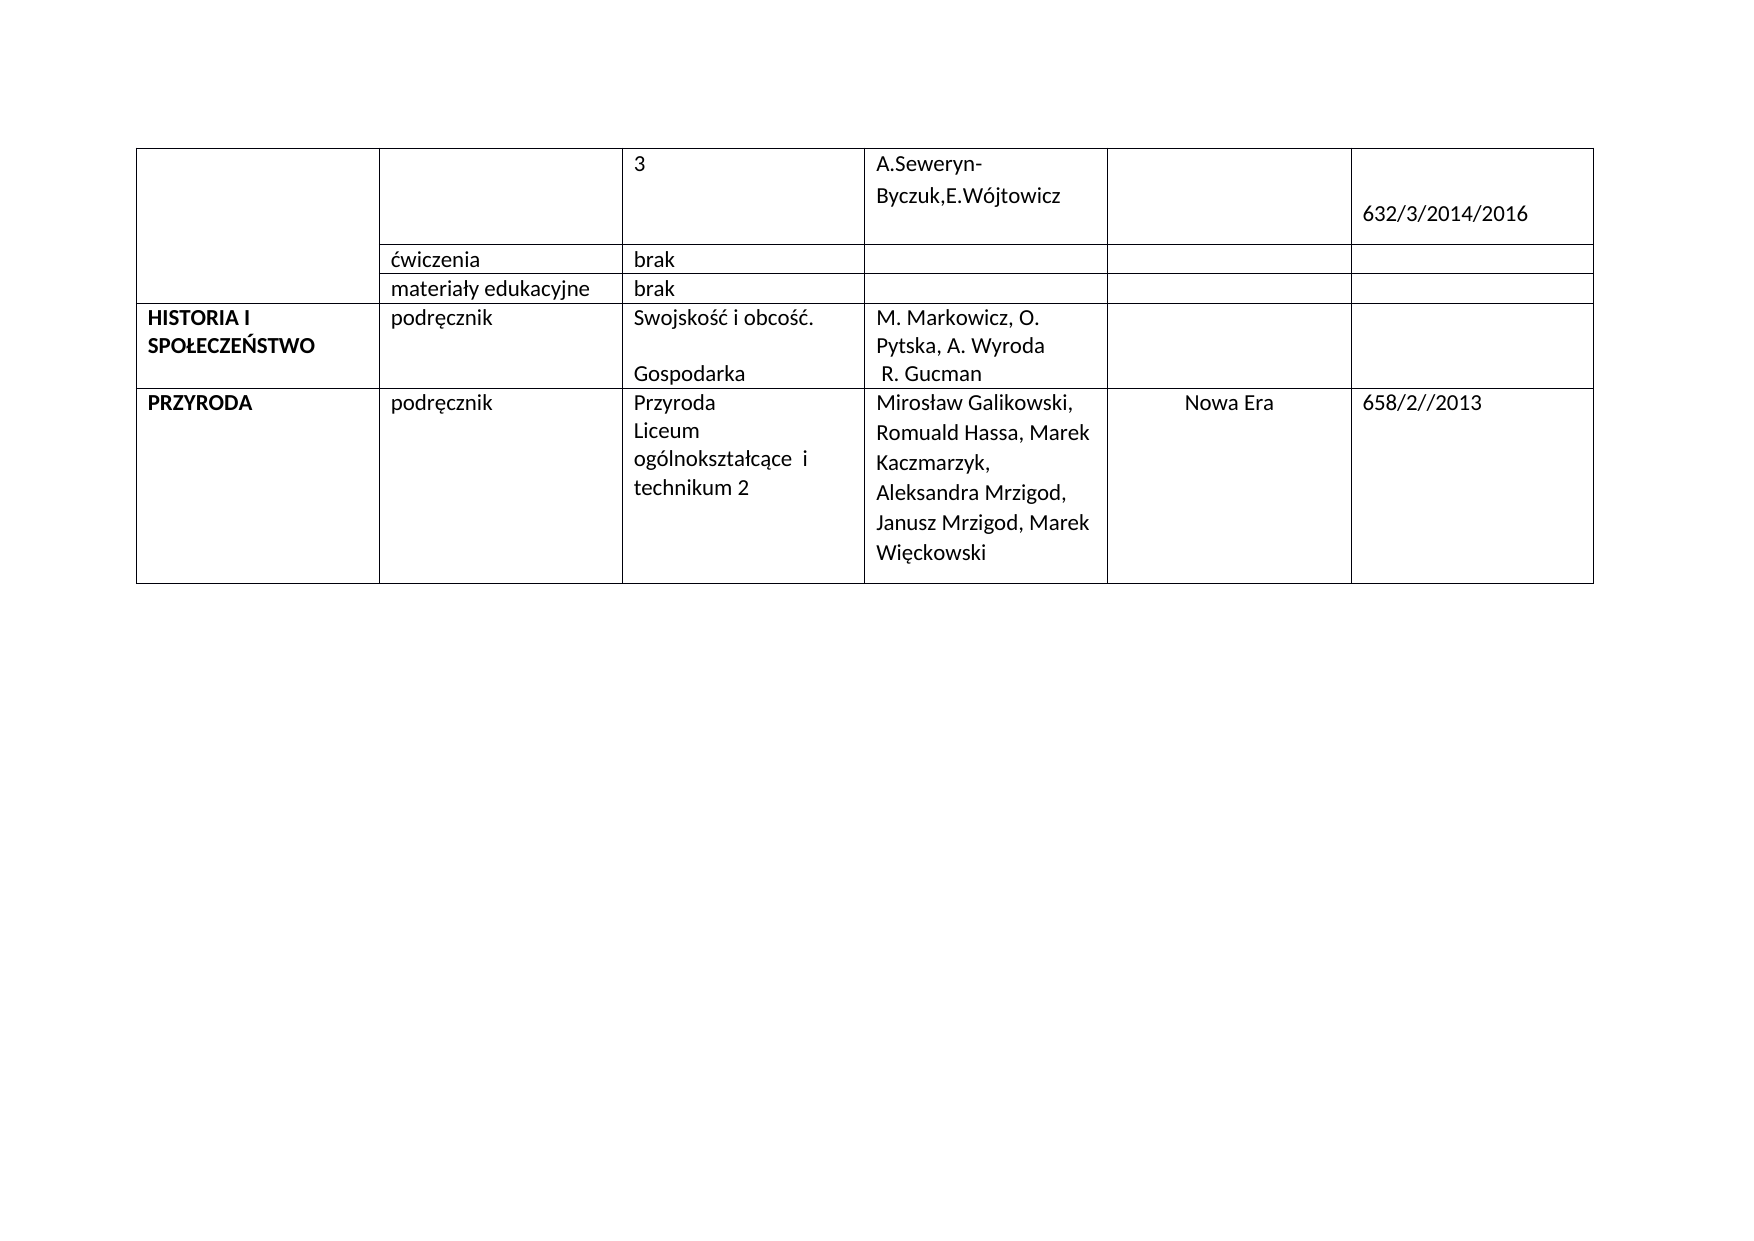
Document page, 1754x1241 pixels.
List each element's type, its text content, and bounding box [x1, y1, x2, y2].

table_cell [1108, 245, 1351, 273]
table_cell A.Seweryn- Byczuk,E.Wójtowicz [865, 149, 1107, 244]
table_cell Mirosław Galikowski, Romuald Hassa, Marek Kaczmarzyk, Aleksandra Mrzigod, Janusz Mrzigod, Marek Więckowski [865, 389, 1107, 583]
table_cell 632/3/2014/2016 [1352, 149, 1593, 244]
table_cell podręcznik [380, 304, 622, 387]
table_cell [380, 149, 622, 244]
table_cell HISTORIA I SPOŁECZEŃSTWO [137, 304, 379, 387]
table_cell brak [623, 245, 864, 273]
table_cell [1352, 304, 1593, 387]
table_cell [865, 274, 1107, 302]
table_cell 3 [623, 149, 864, 244]
table_cell [1352, 274, 1593, 302]
table_cell [1352, 245, 1593, 273]
table_cell materiały edukacyjne [380, 274, 622, 302]
table_cell brak [623, 274, 864, 302]
table_cell podręcznik [380, 389, 622, 583]
table_cell M. Markowicz, O. Pytska, A. Wyroda R. Gucman [865, 304, 1107, 387]
table_cell [1108, 274, 1351, 302]
table_cell [1108, 304, 1351, 387]
table_cell Swojskość i obcość. Gospodarka [623, 304, 864, 387]
table_cell ćwiczenia [380, 245, 622, 273]
table_cell Nowa Era [1108, 389, 1351, 583]
table_cell [865, 245, 1107, 273]
table_cell Przyroda Liceum ogólnokształcące i technikum 2 [623, 389, 864, 583]
table_cell [1108, 149, 1351, 244]
table_cell PRZYRODA [137, 389, 379, 583]
table_cell 658/2//2013 [1352, 389, 1593, 583]
table_cell [137, 149, 379, 302]
